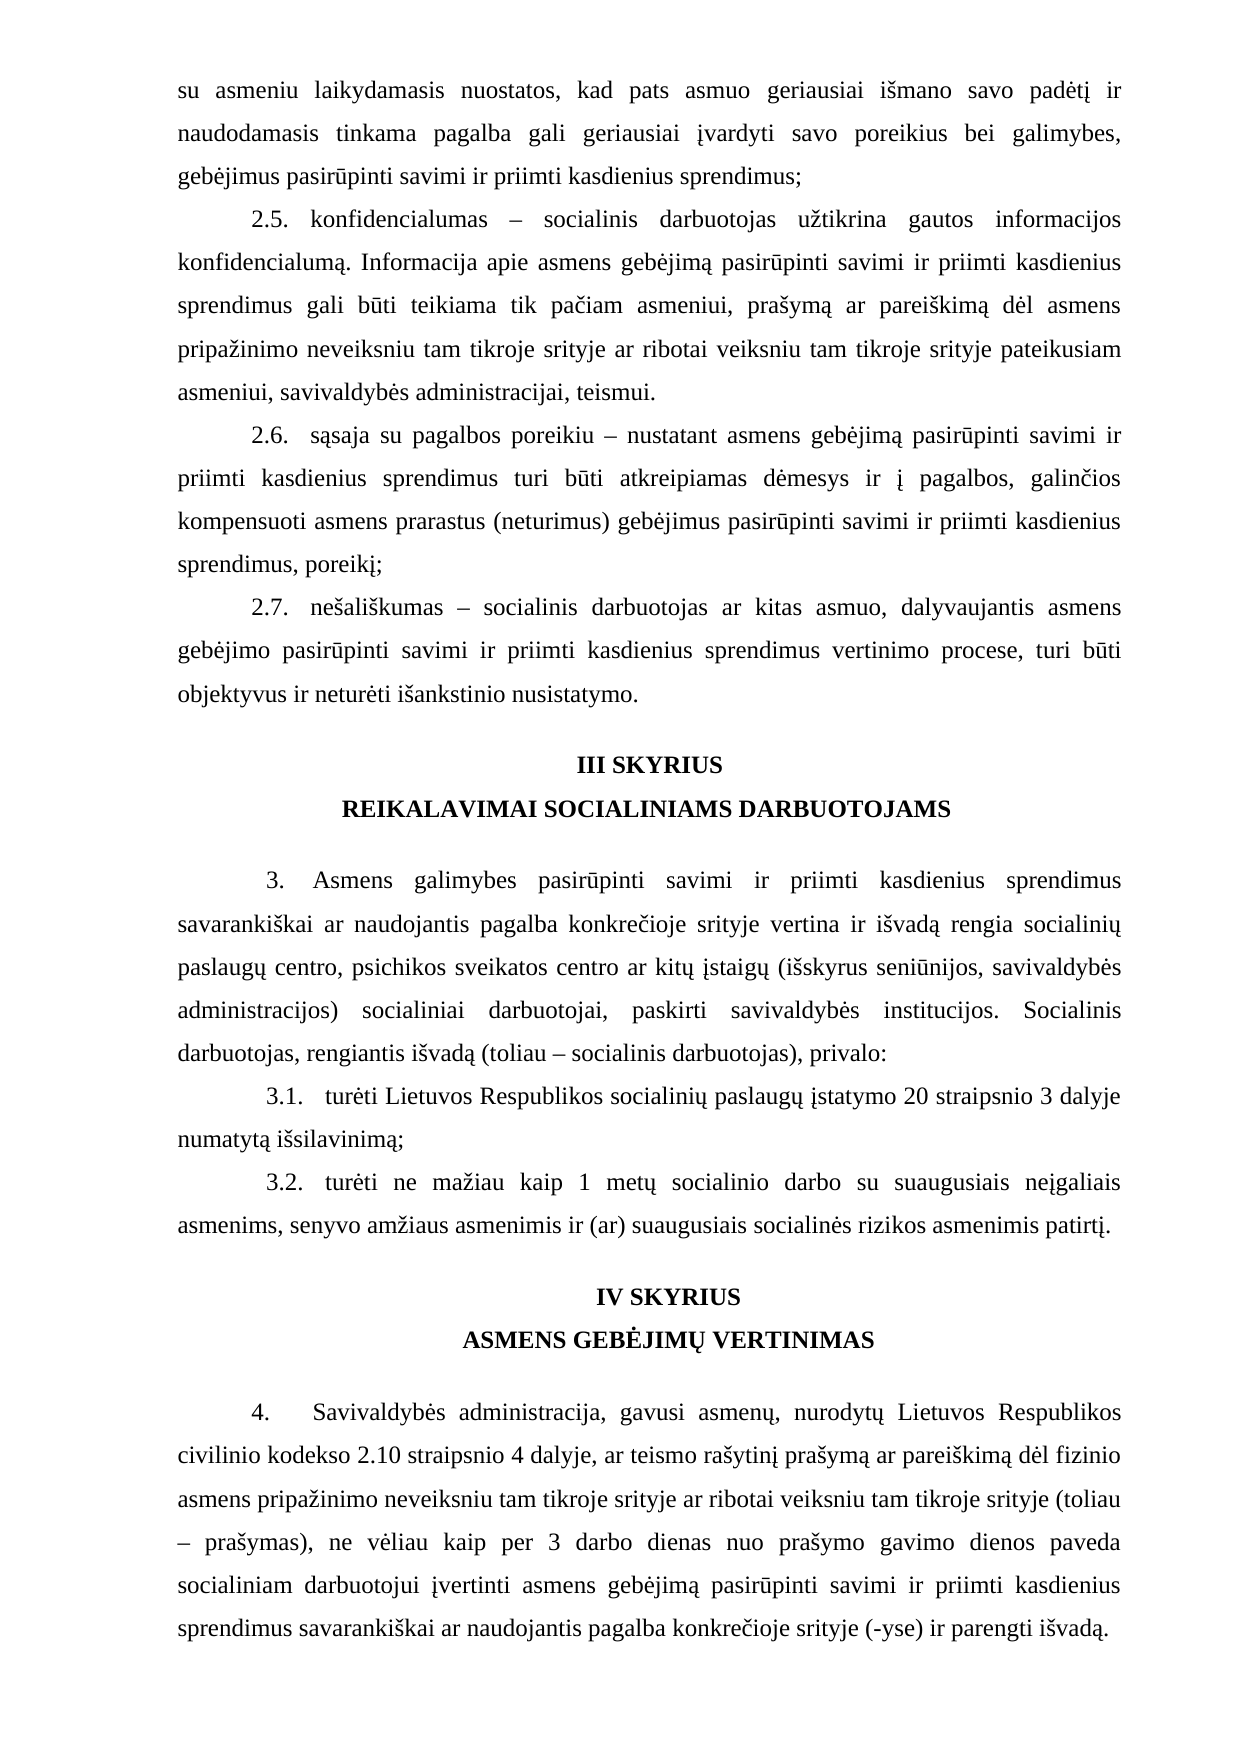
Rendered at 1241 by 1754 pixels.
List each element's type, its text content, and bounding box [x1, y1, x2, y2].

text 2.7. nešališkumas – socialinis darbuotojas ar kitas asmuo, dalyvaujantis asmens gebėjimo pasirūpinti savimi ir priimti kasdienius sprendimus vertinimo procese, turi būti objektyvus ir neturėti išankstinio nusistatymo. [177, 592, 1122, 707]
text 2.5. konfidencialumas – socialinis darbuotojas užtikrina gautos informacijos konfidencialumą. Informacija apie asmens gebėjimą pasirūpinti savimi ir priimti kasdienius sprendimus gali būti teikiama tik pačiam asmeniui, prašymą ar pareiškimą dėl asmens pripažinimo neveiksniu tam tikroje srityje ar ribotai veiksniu tam tikroje srityje pateikusiam asmeniui, savivaldybės administracijai, teismui. [177, 204, 1122, 406]
text 4. Savivaldybės administracija, gavusi asmenų, nurodytų Lietuvos Respublikos civilinio kodekso 2.10 straipsnio 4 dalyje, ar teismo rašytinį prašymą ar pareiškimą dėl fizinio asmens pripažinimo neveiksniu tam tikroje srityje ar ribotai veiksniu tam tikroje srityje (toliau – prašymas), ne vėliau kaip per 3 darbo dienas nuo prašymo gavimo dienos paveda socialiniam darbuotojui įvertinti asmens gebėjimą pasirūpinti savimi ir priimti kasdienius sprendimus savarankiškai ar naudojantis pagalba konkrečioje srityje (-yse) ir parengti išvadą. [177, 1397, 1122, 1642]
text ASMENS GEBĖJIMŲ VERTINIMAS [215, 1326, 1122, 1354]
text REIKALAVIMAI SOCIALINIAMS DARBUOTOJAMS [177, 794, 1122, 822]
text III SKYRIUS [177, 751, 1122, 779]
text IV SKYRIUS [215, 1282, 1122, 1311]
text 2.6. sąsaja su pagalbos poreikiu – nustatant asmens gebėjimą pasirūpinti savimi ir priimti kasdienius sprendimus turi būti atkreipiamas dėmesys ir į pagalbos, galinčios kompensuoti asmens prarastus (neturimus) gebėjimus pasirūpinti savimi ir priimti kasdienius sprendimus, poreikį; [177, 420, 1122, 578]
text 3.2. turėti ne mažiau kaip 1 metų socialinio darbo su suaugusiais neįgaliais asmenims, senyvo amžiaus asmenimis ir (ar) suaugusiais socialinės rizikos asmenimis patirtį. [177, 1167, 1122, 1239]
text 3.1. turėti Lietuvos Respublikos socialinių paslaugų įstatymo 20 straipsnio 3 dalyje numatytą išsilavinimą; [177, 1081, 1122, 1153]
text 3. Asmens galimybes pasirūpinti savimi ir priimti kasdienius sprendimus savarankiškai ar naudojantis pagalba konkrečioje srityje vertina ir išvadą rengia socialinių paslaugų centro, psichikos sveikatos centro ar kitų įstaigų (išskyrus seniūnijos, savivaldybės administracijos) socialiniai darbuotojai, paskirti savivaldybės institucijos. Socialinis darbuotojas, rengiantis išvadą (toliau – socialinis darbuotojas), privalo: [177, 866, 1122, 1067]
text su asmeniu laikydamasis nuostatos, kad pats asmuo geriausiai išmano savo padėtį ir naudodamasis tinkama pagalba gali geriausiai įvardyti savo poreikius bei galimybes, gebėjimus pasirūpinti savimi ir priimti kasdienius sprendimus; [177, 75, 1122, 190]
